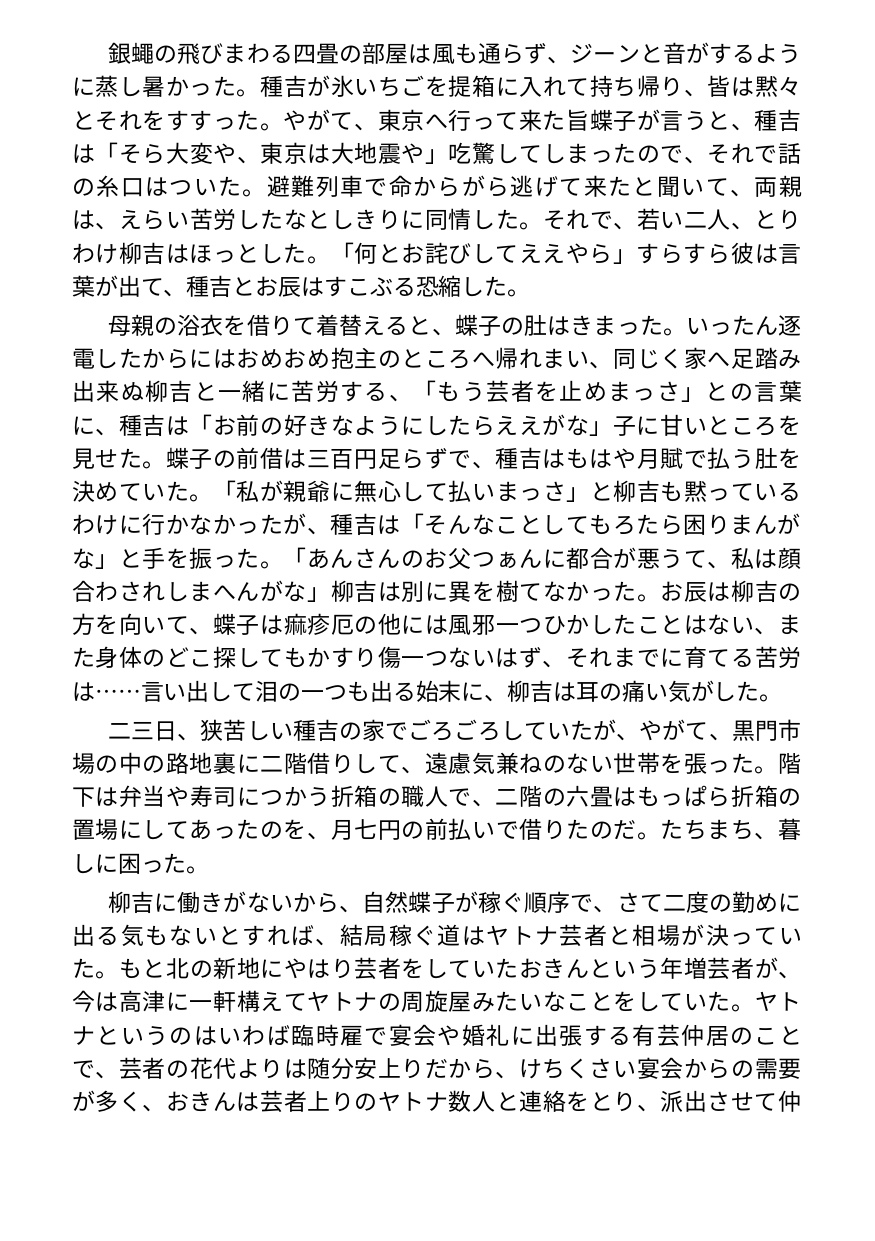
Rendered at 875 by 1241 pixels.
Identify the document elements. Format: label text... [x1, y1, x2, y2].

text 銀蠅の飛びまわる四畳の部屋は風も通らず、ジーンと音がするように蒸し暑かった。種吉が氷いちごを提箱に入れて持ち帰り、皆は黙々とそれをすすった。やがて、東京へ行って来た旨蝶子が言うと、種吉は「そら大変や、東京は大地震や」吃驚してしまったので、それで話の糸口はついた。避難列車で命からがら逃げて来たと聞いて、両親は、えらい苦労したなとしきりに同情した。それで、若い二人、とりわけ柳吉はほっとした。「何とお詫びしてええやら」すらすら彼は言葉が出て、種吉とお辰はすこぶる恐縮した。 [72, 36, 802, 302]
text 柳吉に働きがないから、自然蝶子が稼ぐ順序で、さて二度の勤めに出る気もないとすれば、結局稼ぐ道はヤトナ芸者と相場が決っていた。もと北の新地にやはり芸者をしていたおきんという年増芸者が、今は高津に一軒構えてヤトナの周旋屋みたいなことをしていた。ヤトナというのはいわば臨時雇で宴会や婚礼に出張する有芸仲居のことで、芸者の花代よりは随分安上りだから、けちくさい宴会からの需要が多く、おきんは芸者上りのヤトナ数人と連絡をとり、派出させて仲 [72, 884, 802, 1117]
text 二三日、狭苦しい種吉の家でごろごろしていたが、やがて、黒門市場の中の路地裏に二階借りして、遠慮気兼ねのない世帯を張った。階下は弁当や寿司につかう折箱の職人で、二階の六畳はもっぱら折箱の置場にしてあったのを、月七円の前払いで借りたのだ。たちまち、暮しに困った。 [72, 712, 802, 879]
text 母親の浴衣を借りて着替えると、蝶子の肚はきまった。いったん逐電したからにはおめおめ抱主のところへ帰れまい、同じく家へ足踏み出来ぬ柳吉と一緒に苦労する、「もう芸者を止めまっさ」との言葉に、種吉は「お前の好きなようにしたらええがな」子に甘いところを見せた。蝶子の前借は三百円足らずで、種吉はもはや月賦で払う肚を決めていた。「私が親爺に無心して払いまっさ」と柳吉も黙っているわけに行かなかったが、種吉は「そんなことしてもろたら困りまんがな」と手を振った。「あんさんのお父つぁんに都合が悪うて、私は顔合わされしまへんがな」柳吉は別に異を樹てなかった。お辰は柳吉の方を向いて、蝶子は痲疹厄の他には風邪一つひかしたことはない、また身体のどこ探してもかすり傷一つないはず、それまでに育てる苦労は……言い出して泪の一つも出る始末に、柳吉は耳の痛い気がした。 [72, 308, 802, 707]
